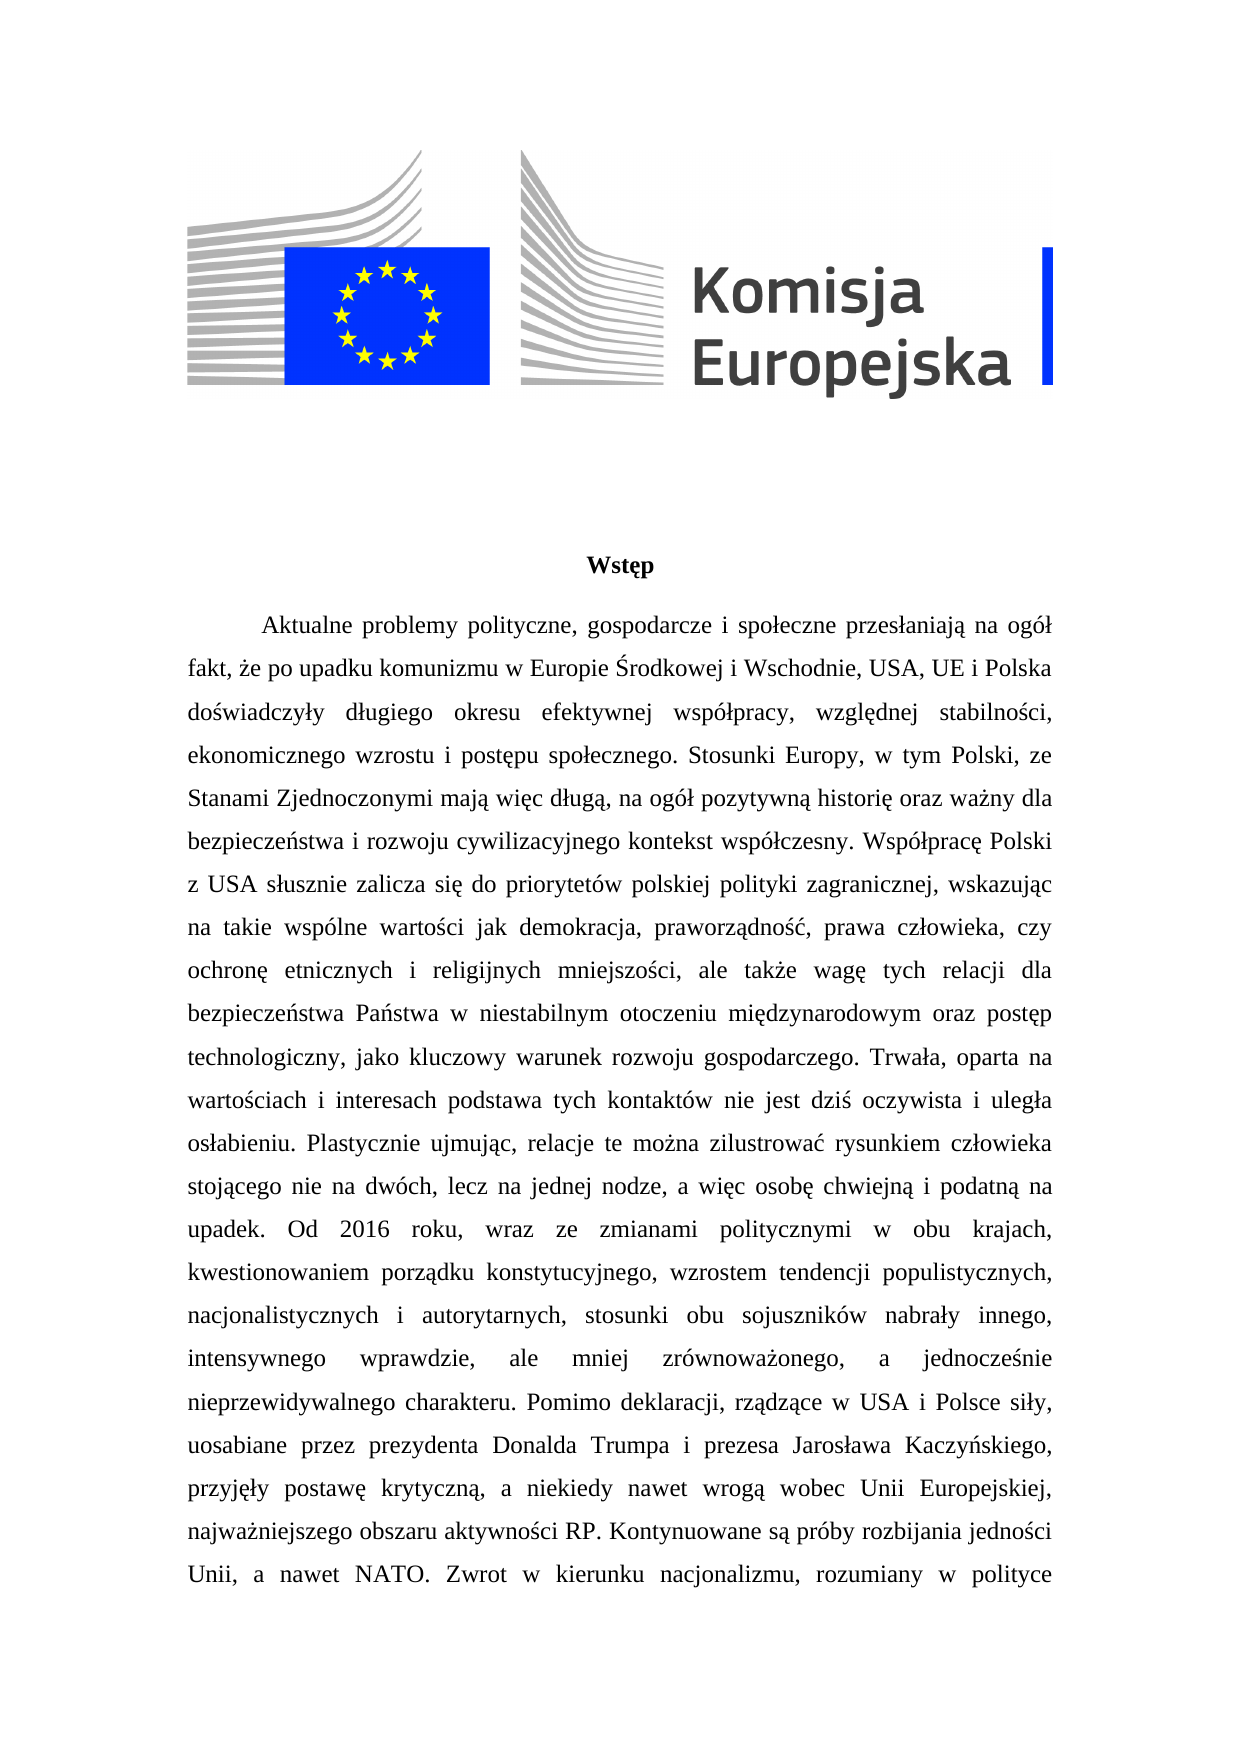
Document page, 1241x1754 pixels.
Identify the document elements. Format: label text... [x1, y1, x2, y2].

text Aktualne problemy polityczne, gospodarcze i społeczne przesłaniają na ogół fakt, że po upadku komunizmu w Europie Środkowej i Wschodnie, USA, UE i Polska doświadczyły długiego okresu efektywnej współpracy, względnej stabilności, ekonomicznego wzrostu i postępu społecznego. Stosunki Europy, w tym Polski, ze Stanami Zjednoczonymi mają więc długą, na ogół pozytywną historię oraz ważny dla bezpieczeństwa i rozwoju cywilizacyjnego kontekst współczesny. Współpracę Polski z USA słusznie zalicza się do priorytetów polskiej polityki zagranicznej, wskazując na takie wspólne wartości jak demokracja, praworządność, prawa człowieka, czy ochronę etnicznych i religijnych mniejszości, ale także wagę tych relacji dla bezpieczeństwa Państwa w niestabilnym otoczeniu międzynarodowym oraz postęp technologiczny, jako kluczowy warunek rozwoju gospodarczego. Trwała, oparta na wartościach i interesach podstawa tych kontaktów nie jest dziś oczywista i uległa osłabieniu. Plastycznie ujmując, relacje te można zilustrować rysunkiem człowieka stojącego nie na dwóch, lecz na jednej nodze, a więc osobę chwiejną i podatną na upadek. Od 2016 roku, wraz ze zmianami politycznymi w obu krajach, kwestionowaniem porządku konstytucyjnego, wzrostem tendencji populistycznych, nacjonalistycznych i autorytarnych, stosunki obu sojuszników nabrały innego, intensywnego wprawdzie, ale mniej zrównoważonego, a jednocześnie nieprzewidywalnego charakteru. Pomimo deklaracji, rządzące w USA i Polsce siły, uosabiane przez prezydenta Donalda Trumpa i prezesa Jarosława Kaczyńskiego, przyjęły postawę krytyczną, a niekiedy nawet wrogą wobec Unii Europejskiej, najważniejszego obszaru aktywności RP. Kontynuowane są próby rozbijania jedności Unii, a nawet NATO. Zwrot w kierunku nacjonalizmu, rozumiany w polityce [187, 610, 1053, 1588]
picture [187, 150, 1053, 399]
text Wstęp [187, 551, 1053, 579]
